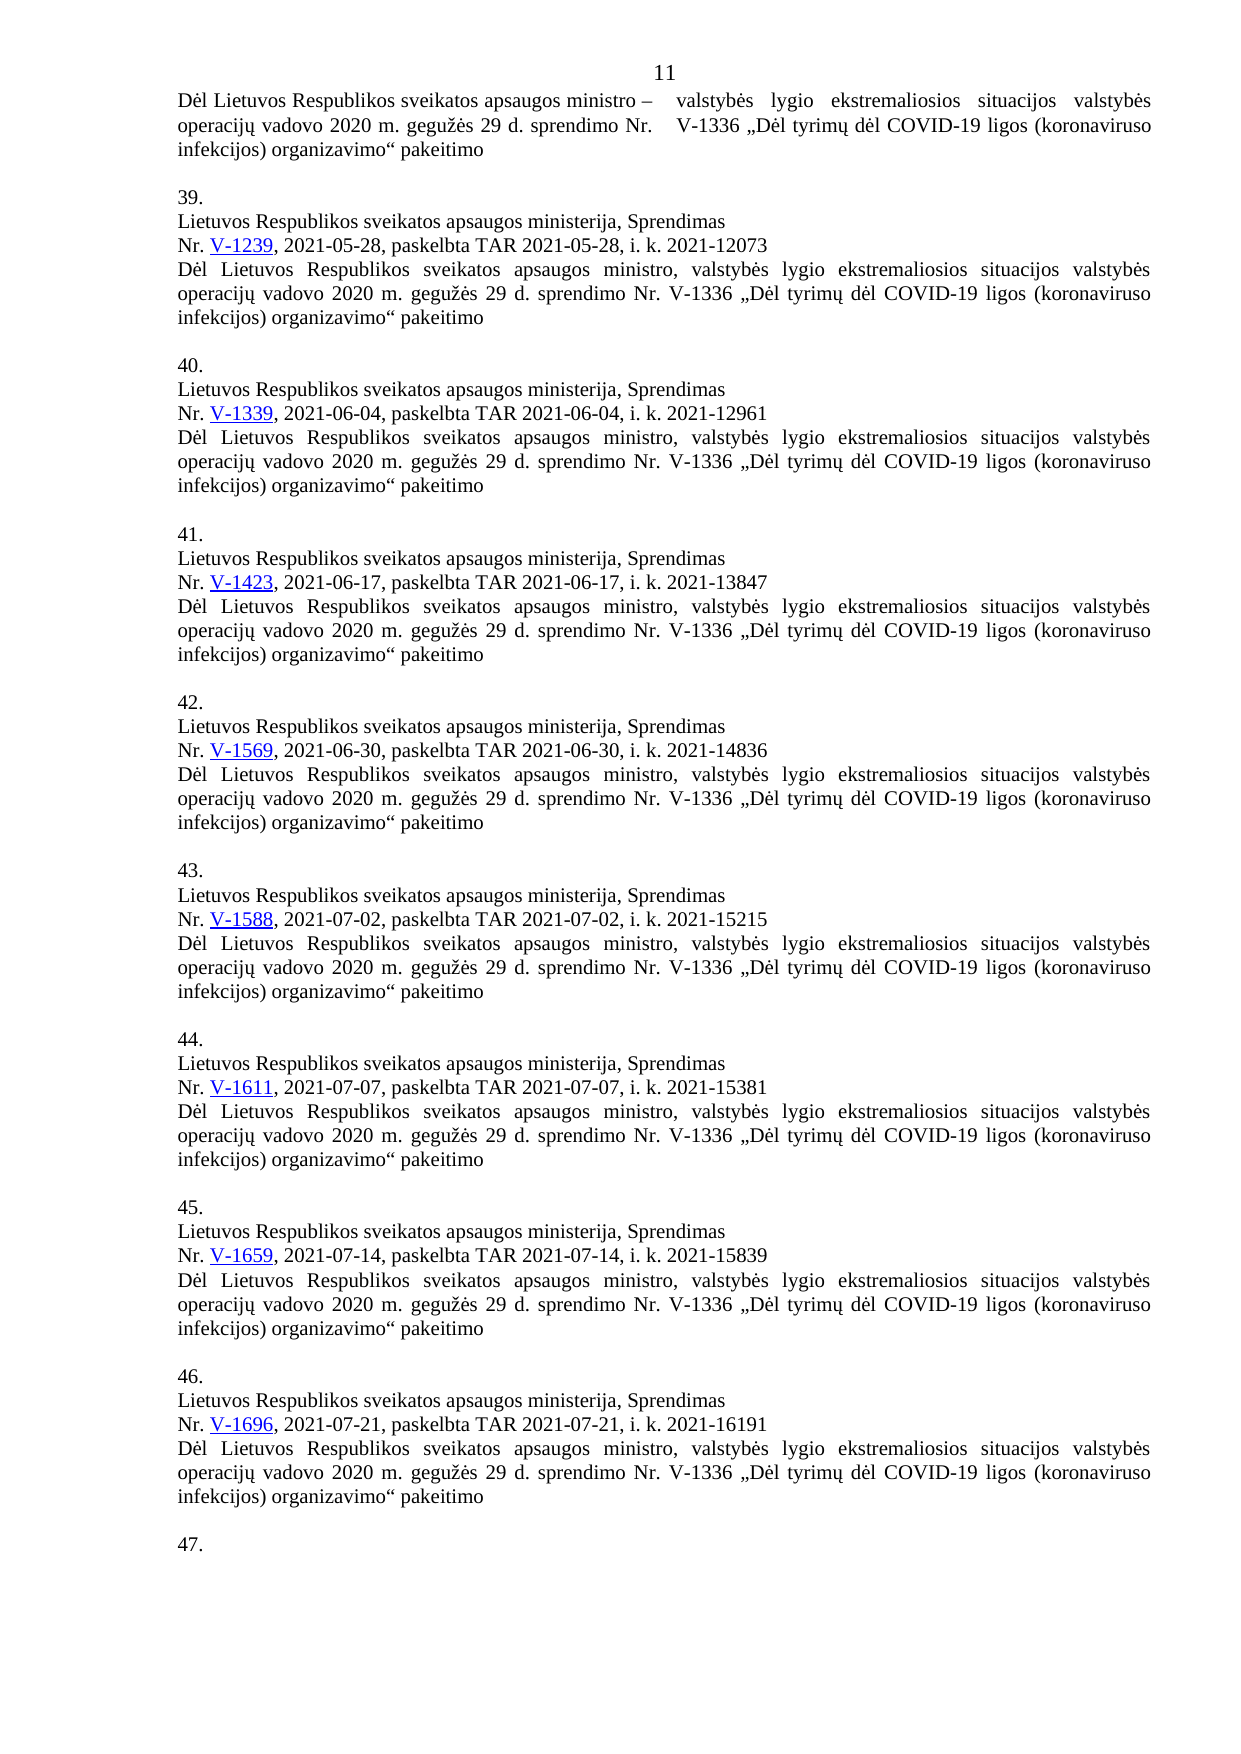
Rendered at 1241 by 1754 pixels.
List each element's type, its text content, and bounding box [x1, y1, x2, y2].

text 46. [177, 1364, 1152, 1388]
text Dėl Lietuvos Respublikos sveikatos apsaugos ministro, valstybės lygio ekstremaliosios situacijos valstybės operacijų vadovo 2020 m. gegužės 29 d. sprendimo Nr. V-1336 „Dėl tyrimų dėl COVID-19 ligos (koronaviruso infekcijos) organizavimo“ pakeitimo [177, 931, 1152, 1003]
text 40. [177, 353, 1152, 377]
text Lietuvos Respublikos sveikatos apsaugos ministerija, Sprendimas [177, 1051, 1152, 1075]
text 43. [177, 858, 1152, 882]
text Nr. V-1569, 2021-06-30, paskelbta TAR 2021-06-30, i. k. 2021-14836 [177, 738, 1152, 762]
text Dėl Lietuvos Respublikos sveikatos apsaugos ministro, valstybės lygio ekstremaliosios situacijos valstybės operacijų vadovo 2020 m. gegužės 29 d. sprendimo Nr. V-1336 „Dėl tyrimų dėl COVID-19 ligos (koronaviruso infekcijos) organizavimo“ pakeitimo [177, 1267, 1152, 1340]
text Dėl Lietuvos Respublikos sveikatos apsaugos ministro, valstybės lygio ekstremaliosios situacijos valstybės operacijų vadovo 2020 m. gegužės 29 d. sprendimo Nr. V-1336 „Dėl tyrimų dėl COVID-19 ligos (koronaviruso infekcijos) organizavimo“ pakeitimo [177, 762, 1152, 834]
text Lietuvos Respublikos sveikatos apsaugos ministerija, Sprendimas [177, 546, 1152, 570]
text Dėl Lietuvos Respublikos sveikatos apsaugos ministro, valstybės lygio ekstremaliosios situacijos valstybės operacijų vadovo 2020 m. gegužės 29 d. sprendimo Nr. V-1336 „Dėl tyrimų dėl COVID-19 ligos (koronaviruso infekcijos) organizavimo“ pakeitimo [177, 257, 1152, 329]
text 44. [177, 1027, 1152, 1051]
text Dėl Lietuvos Respublikos sveikatos apsaugos ministro, valstybės lygio ekstremaliosios situacijos valstybės operacijų vadovo 2020 m. gegužės 29 d. sprendimo Nr. V-1336 „Dėl tyrimų dėl COVID-19 ligos (koronaviruso infekcijos) organizavimo“ pakeitimo [177, 1436, 1152, 1508]
text Dėl Lietuvos Respublikos sveikatos apsaugos ministro, valstybės lygio ekstremaliosios situacijos valstybės operacijų vadovo 2020 m. gegužės 29 d. sprendimo Nr. V-1336 „Dėl tyrimų dėl COVID-19 ligos (koronaviruso infekcijos) organizavimo“ pakeitimo [177, 1099, 1152, 1171]
text 41. [177, 522, 1152, 546]
text Lietuvos Respublikos sveikatos apsaugos ministerija, Sprendimas [177, 1388, 1152, 1412]
text Nr. V-1696, 2021-07-21, paskelbta TAR 2021-07-21, i. k. 2021-16191 [177, 1412, 1152, 1436]
text Nr. V-1611, 2021-07-07, paskelbta TAR 2021-07-07, i. k. 2021-15381 [177, 1075, 1152, 1099]
text Nr. V-1239, 2021-05-28, paskelbta TAR 2021-05-28, i. k. 2021-12073 [177, 233, 1152, 257]
text Lietuvos Respublikos sveikatos apsaugos ministerija, Sprendimas [177, 714, 1152, 738]
text 39. [177, 185, 1152, 209]
text Lietuvos Respublikos sveikatos apsaugos ministerija, Sprendimas [177, 377, 1152, 401]
text Lietuvos Respublikos sveikatos apsaugos ministerija, Sprendimas [177, 882, 1152, 907]
text Lietuvos Respublikos sveikatos apsaugos ministerija, Sprendimas [177, 1219, 1152, 1243]
text 42. [177, 690, 1152, 714]
text Nr. V-1659, 2021-07-14, paskelbta TAR 2021-07-14, i. k. 2021-15839 [177, 1243, 1152, 1267]
text Lietuvos Respublikos sveikatos apsaugos ministerija, Sprendimas [177, 209, 1152, 233]
text Nr. V-1423, 2021-06-17, paskelbta TAR 2021-06-17, i. k. 2021-13847 [177, 570, 1152, 594]
text Nr. V-1339, 2021-06-04, paskelbta TAR 2021-06-04, i. k. 2021-12961 [177, 401, 1152, 425]
text 47. [177, 1532, 1152, 1556]
text Nr. V-1588, 2021-07-02, paskelbta TAR 2021-07-02, i. k. 2021-15215 [177, 907, 1152, 931]
text Dėl Lietuvos Respublikos sveikatos apsaugos ministro, valstybės lygio ekstremaliosios situacijos valstybės operacijų vadovo 2020 m. gegužės 29 d. sprendimo Nr. V-1336 „Dėl tyrimų dėl COVID-19 ligos (koronaviruso infekcijos) organizavimo“ pakeitimo [177, 425, 1152, 497]
text Dėl Lietuvos Respublikos sveikatos apsaugos ministro, valstybės lygio ekstremaliosios situacijos valstybės operacijų vadovo 2020 m. gegužės 29 d. sprendimo Nr. V-1336 „Dėl tyrimų dėl COVID-19 ligos (koronaviruso infekcijos) organizavimo“ pakeitimo [177, 594, 1152, 666]
text 45. [177, 1195, 1152, 1219]
text Dėl Lietuvos Respublikos sveikatos apsaugos ministro – valstybės lygio ekstremaliosios situacijos valstybės operacijų vadovo 2020 m. gegužės 29 d. sprendimo Nr. V-1336 „Dėl tyrimų dėl COVID-19 ligos (koronaviruso infekcijos) organizavimo“ pakeitimo [177, 88, 1152, 161]
